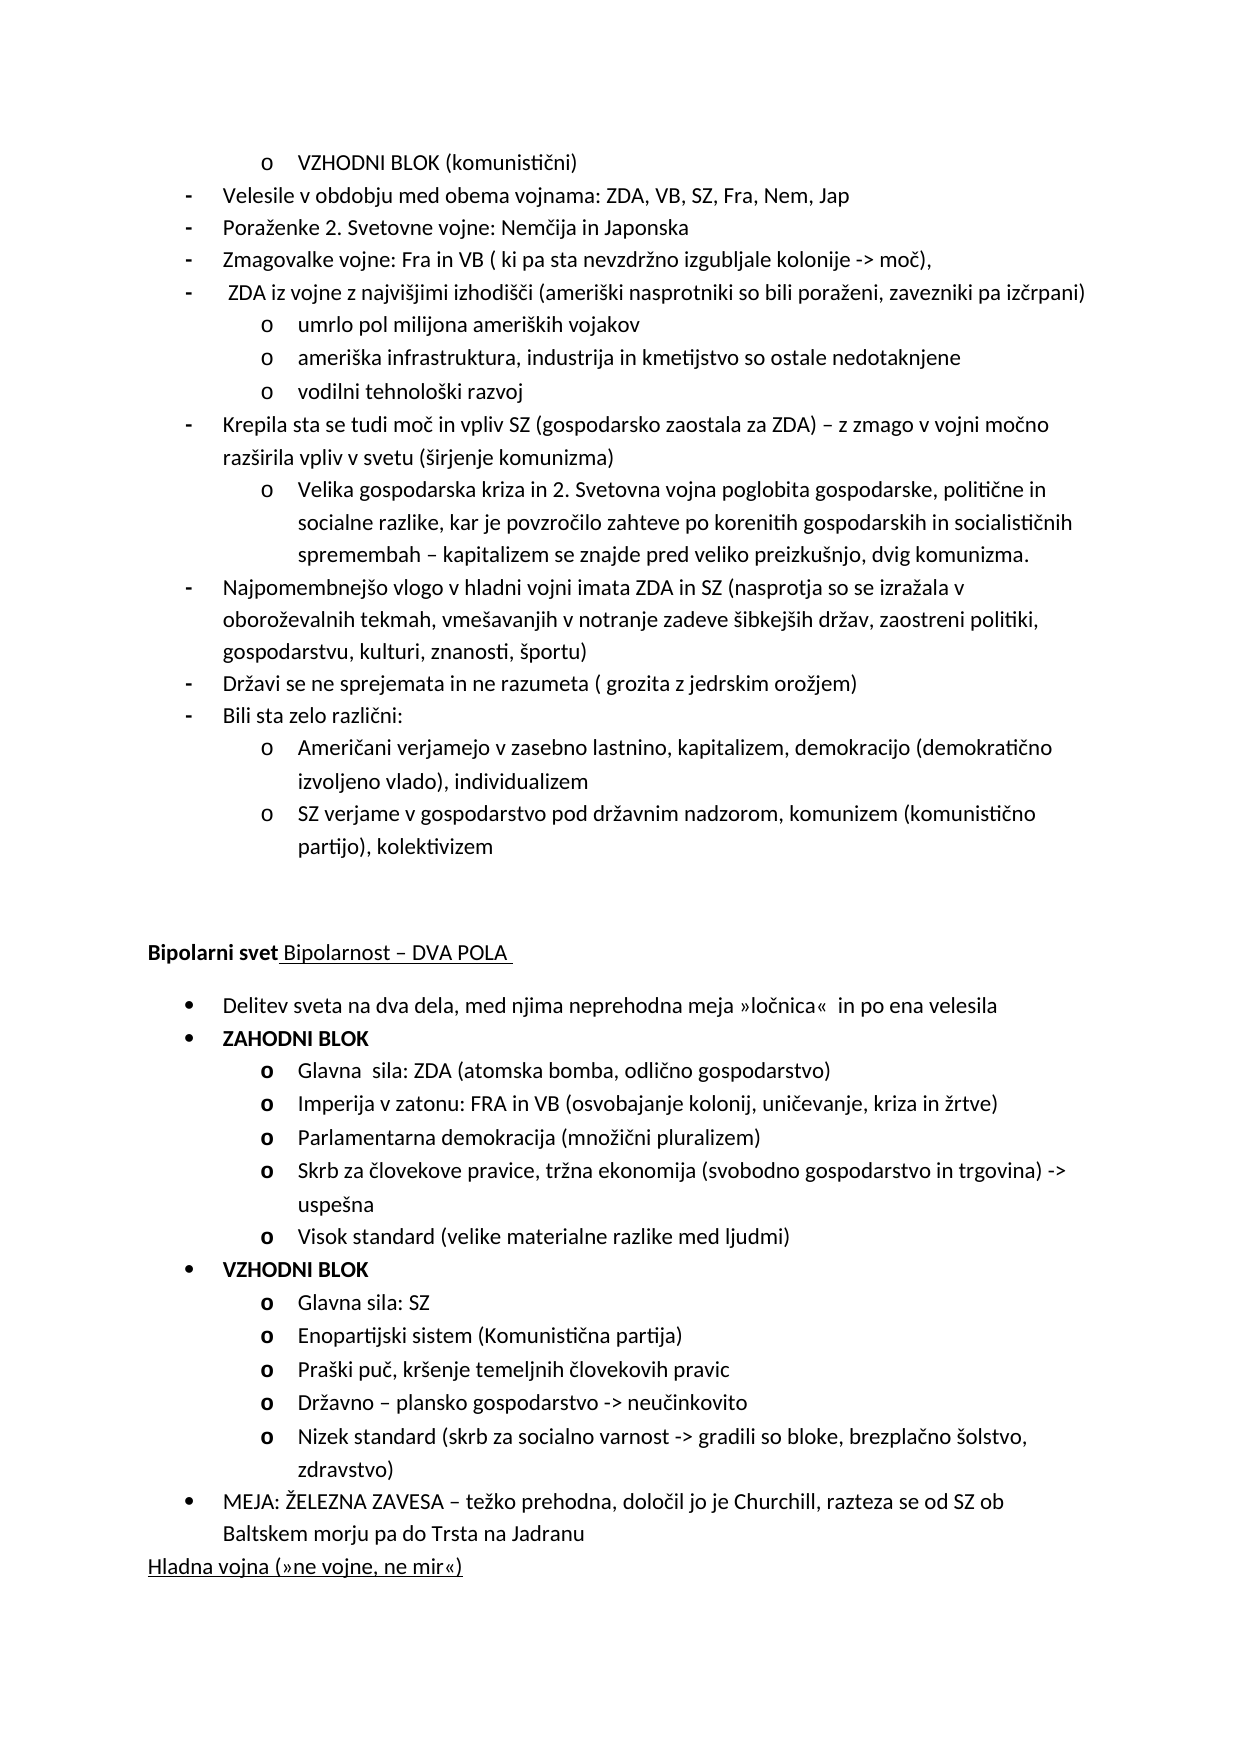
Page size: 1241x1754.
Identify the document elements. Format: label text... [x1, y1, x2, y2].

list ZAHODNI BLOK [185, 1024, 1093, 1052]
list Velesile v obdobju med obema vojnama: ZDA, VB, SZ, Fra, Nem, Jap [185, 181, 1093, 209]
list VZHODNI BLOK [185, 1256, 1093, 1283]
text Hladna vojna (»ne vojne, ne mir«) [148, 1552, 1093, 1580]
list Krepila sta se tudi moč in vpliv SZ (gospodarsko zaostala za ZDA) – z zmago v vojni močno razširila vpliv v svetu (širjenje komunizma) [185, 411, 1093, 471]
list SZ verjame v gospodarstvo pod državnim nadzorom, komunizem (komunistično partijo), kolektivizem [260, 799, 1093, 860]
list Parlamentarna demokracija (množični pluralizem) [260, 1123, 1093, 1152]
list Najpomembnejšo vlogo v hladni vojni imata ZDA in SZ (nasprotja so se izražala v oboroževalnih tekmah, vmešavanjih v notranje zadeve šibkejših držav, zaostreni politiki, gospodarstvu, kulturi, znanosti, športu) [185, 573, 1093, 665]
list Velika gospodarska kriza in 2. Svetovna vojna poglobita gospodarske, politične in socialne razlike, kar je povzročilo zahteve po korenitih gospodarskih in socialističnih spremembah – kapitalizem se znajde pred veliko preizkušnjo, dvig komunizma. [260, 475, 1093, 568]
list ameriška infrastruktura, industrija in kmetijstvo so ostale nedotaknjene [260, 343, 1093, 373]
list Američani verjamejo v zasebno lastnino, kapitalizem, demokracijo (demokratično izvoljeno vlado), individualizem [260, 733, 1093, 795]
list Nizek standard (skrb za socialno varnost -> gradili so bloke, brezplačno šolstvo, zdravstvo) [260, 1422, 1093, 1483]
list Praški puč, kršenje temeljnih človekovih pravic [260, 1355, 1093, 1384]
list Glavna sila: SZ [260, 1288, 1093, 1317]
list Državno – plansko gospodarstvo -> neučinkovito [260, 1388, 1093, 1417]
list Bili sta zelo različni: [185, 701, 1093, 729]
list VZHODNI BLOK (komunistični) [260, 148, 1093, 177]
list ZDA iz vojne z najvišjimi izhodišči (ameriški nasprotniki so bili poraženi, zavezniki pa izčrpani) [185, 278, 1093, 306]
text Bipolarni svet Bipolarnost – DVA POLA [148, 938, 1093, 966]
list Glavna sila: ZDA (atomska bomba, odlično gospodarstvo) [260, 1056, 1093, 1085]
list Poraženke 2. Svetovne vojne: Nemčija in Japonska [185, 213, 1093, 241]
list Zmagovalke vojne: Fra in VB ( ki pa sta nevzdržno izgubljale kolonije -> moč), [185, 246, 1093, 273]
list Imperija v zatonu: FRA in VB (osvobajanje kolonij, uničevanje, kriza in žrtve) [260, 1089, 1093, 1118]
list Enopartijski sistem (Komunistična partija) [260, 1321, 1093, 1350]
list Delitev sveta na dva dela, med njima neprehodna meja »ločnica« in po ena velesila [185, 991, 1093, 1019]
list Državi se ne sprejemata in ne razumeta ( grozita z jedrskim orožjem) [185, 669, 1093, 697]
list vodilni tehnološki razvoj [260, 377, 1093, 406]
list Skrb za človekove pravice, tržna ekonomija (svobodno gospodarstvo in trgovina) -> uspešna [260, 1156, 1093, 1218]
list Visok standard (velike materialne razlike med ljudmi) [260, 1222, 1093, 1251]
list MEJA: ŽELEZNA ZAVESA – težko prehodna, določil jo je Churchill, razteza se od SZ ob Baltskem morju pa do Trsta na Jadranu [185, 1487, 1093, 1548]
list umrlo pol milijona ameriških vojakov [260, 310, 1093, 339]
